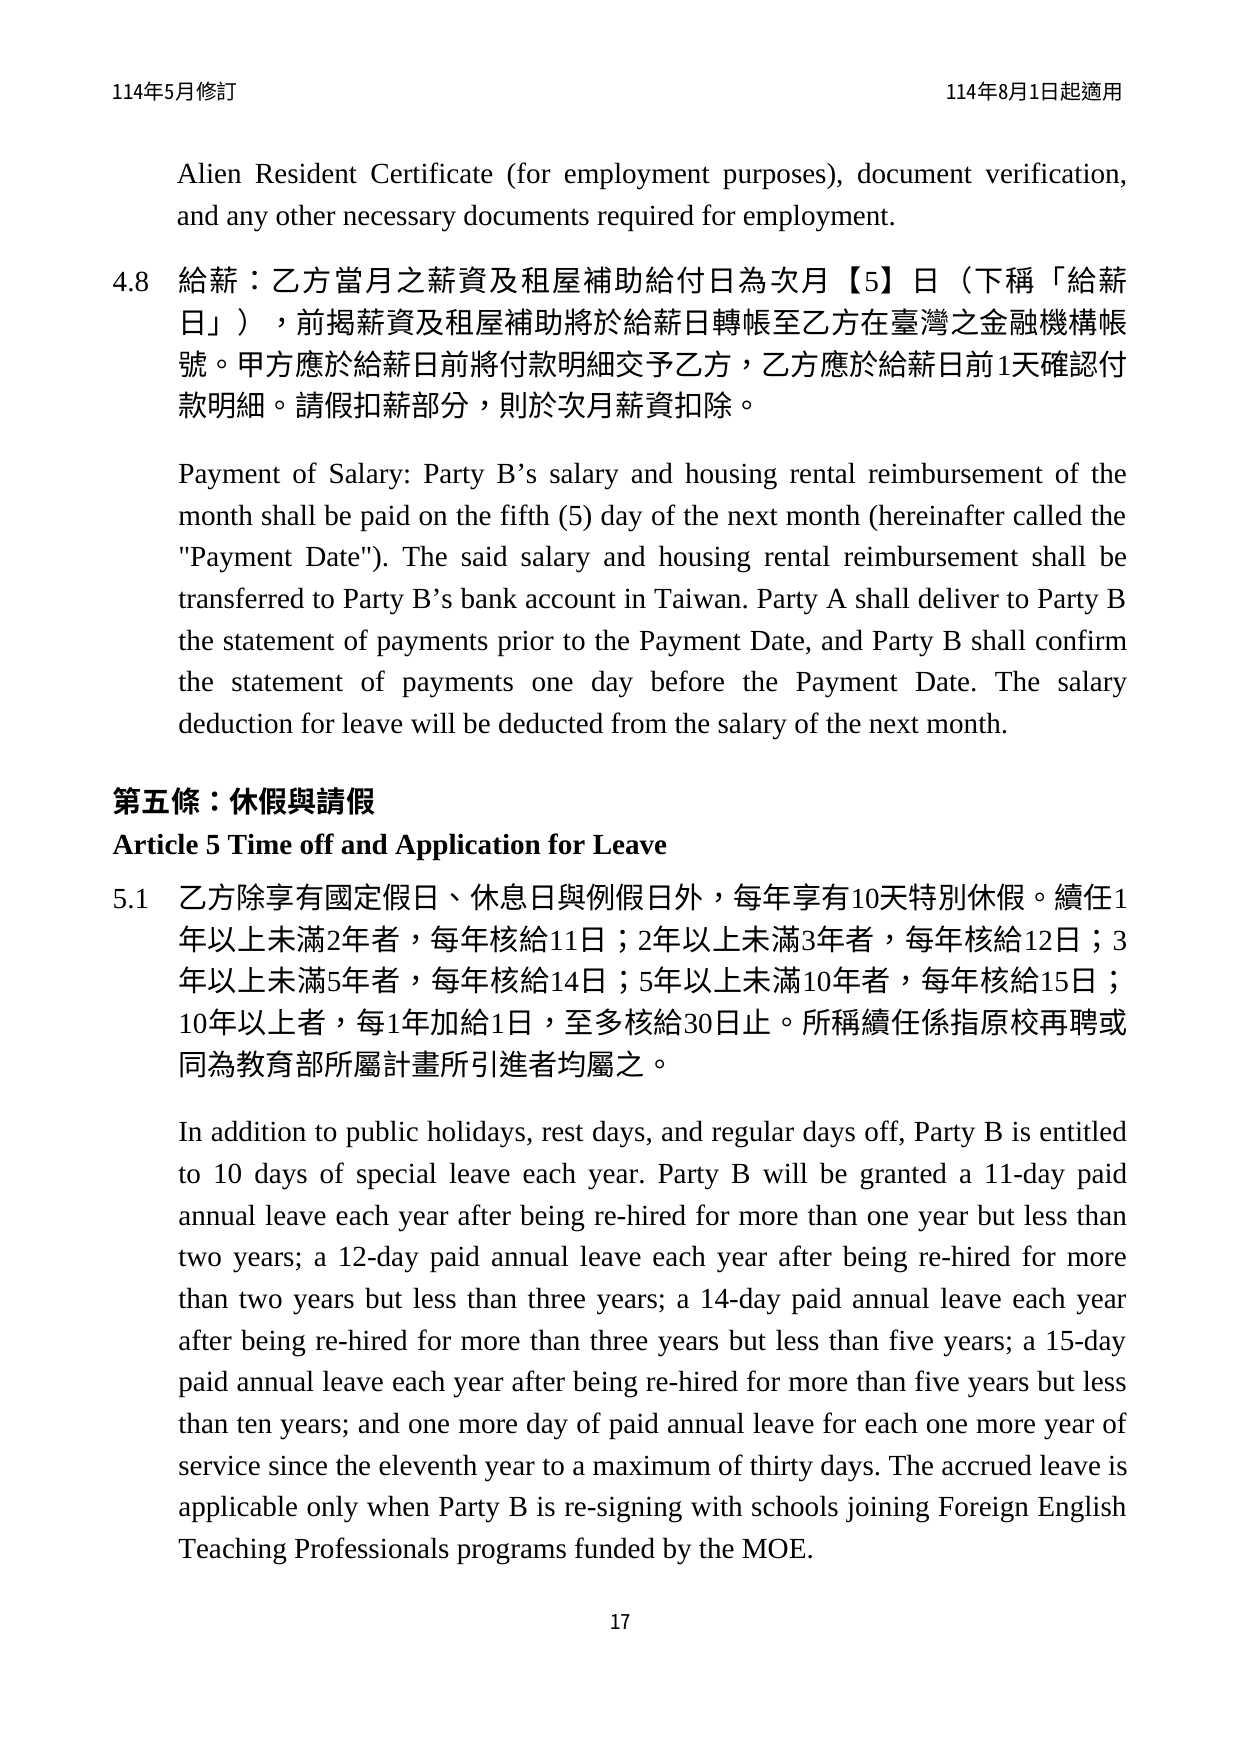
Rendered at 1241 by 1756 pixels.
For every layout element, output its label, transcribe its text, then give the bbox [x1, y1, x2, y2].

text 5.1 乙方除享有國定假日、休息日與例假日外，每年享有10天特別休假。續任1年以上未滿2年者，每年核給11日；2年以上未滿3年者，每年核給12日；3年以上未滿5年者，每年核給14日；5年以上未滿10年者，每年核給15日；10年以上者，每1年加給1日，至多核給30日止。所稱續任係指原校再聘或同為教育部所屬計畫所引進者均屬之。 [112, 875, 1128, 1083]
text Payment of Salary: Party B’s salary and housing rental reimbursement of the month shall be paid on the fifth (5) day of the next month (hereinafter called the "Payment Date"). The said salary and housing rental reimbursement shall be transferred to Party B’s bank account in Taiwan. Party A shall deliver to Party B the statement of payments prior to the Payment Date, and Party B shall confirm the statement of payments one day before the Payment Date. The salary deduction for leave will be deducted from the salary of the next month. [112, 450, 1128, 742]
text 4.8 給薪：乙方當月之薪資及租屋補助給付日為次月【5】日（下稱「給薪日」），前揭薪資及租屋補助將於給薪日轉帳至乙方在臺灣之金融機構帳號。甲方應於給薪日前將付款明細交予乙方，乙方應於給薪日前1天確認付款明細。請假扣薪部分，則於次月薪資扣除。 [112, 258, 1128, 425]
text Alien Resident Certificate (for employment purposes), document verification, and any other necessary documents required for employment. [177, 150, 1128, 233]
text In addition to public holidays, rest days, and regular days off, Party B is entitled to 10 days of special leave each year. Party B will be granted a 11-day paid annual leave each year after being re-hired for more than one year but less than two years; a 12-day paid annual leave each year after being re-hired for more than two years but less than three years; a 14-day paid annual leave each year after being re-hired for more than three years but less than five years; a 15-day paid annual leave each year after being re-hired for more than five years but less than ten years; and one more day of paid annual leave for each one more year of service since the eleventh year to a maximum of thirty days. The accrued leave is applicable only when Party B is re-signing with schools joining Foreign English Teaching Professionals programs funded by the MOE. [112, 1108, 1128, 1567]
text 第五條：休假與請假 [112, 779, 1128, 821]
text Article 5 Time off and Application for Leave [112, 821, 1128, 862]
